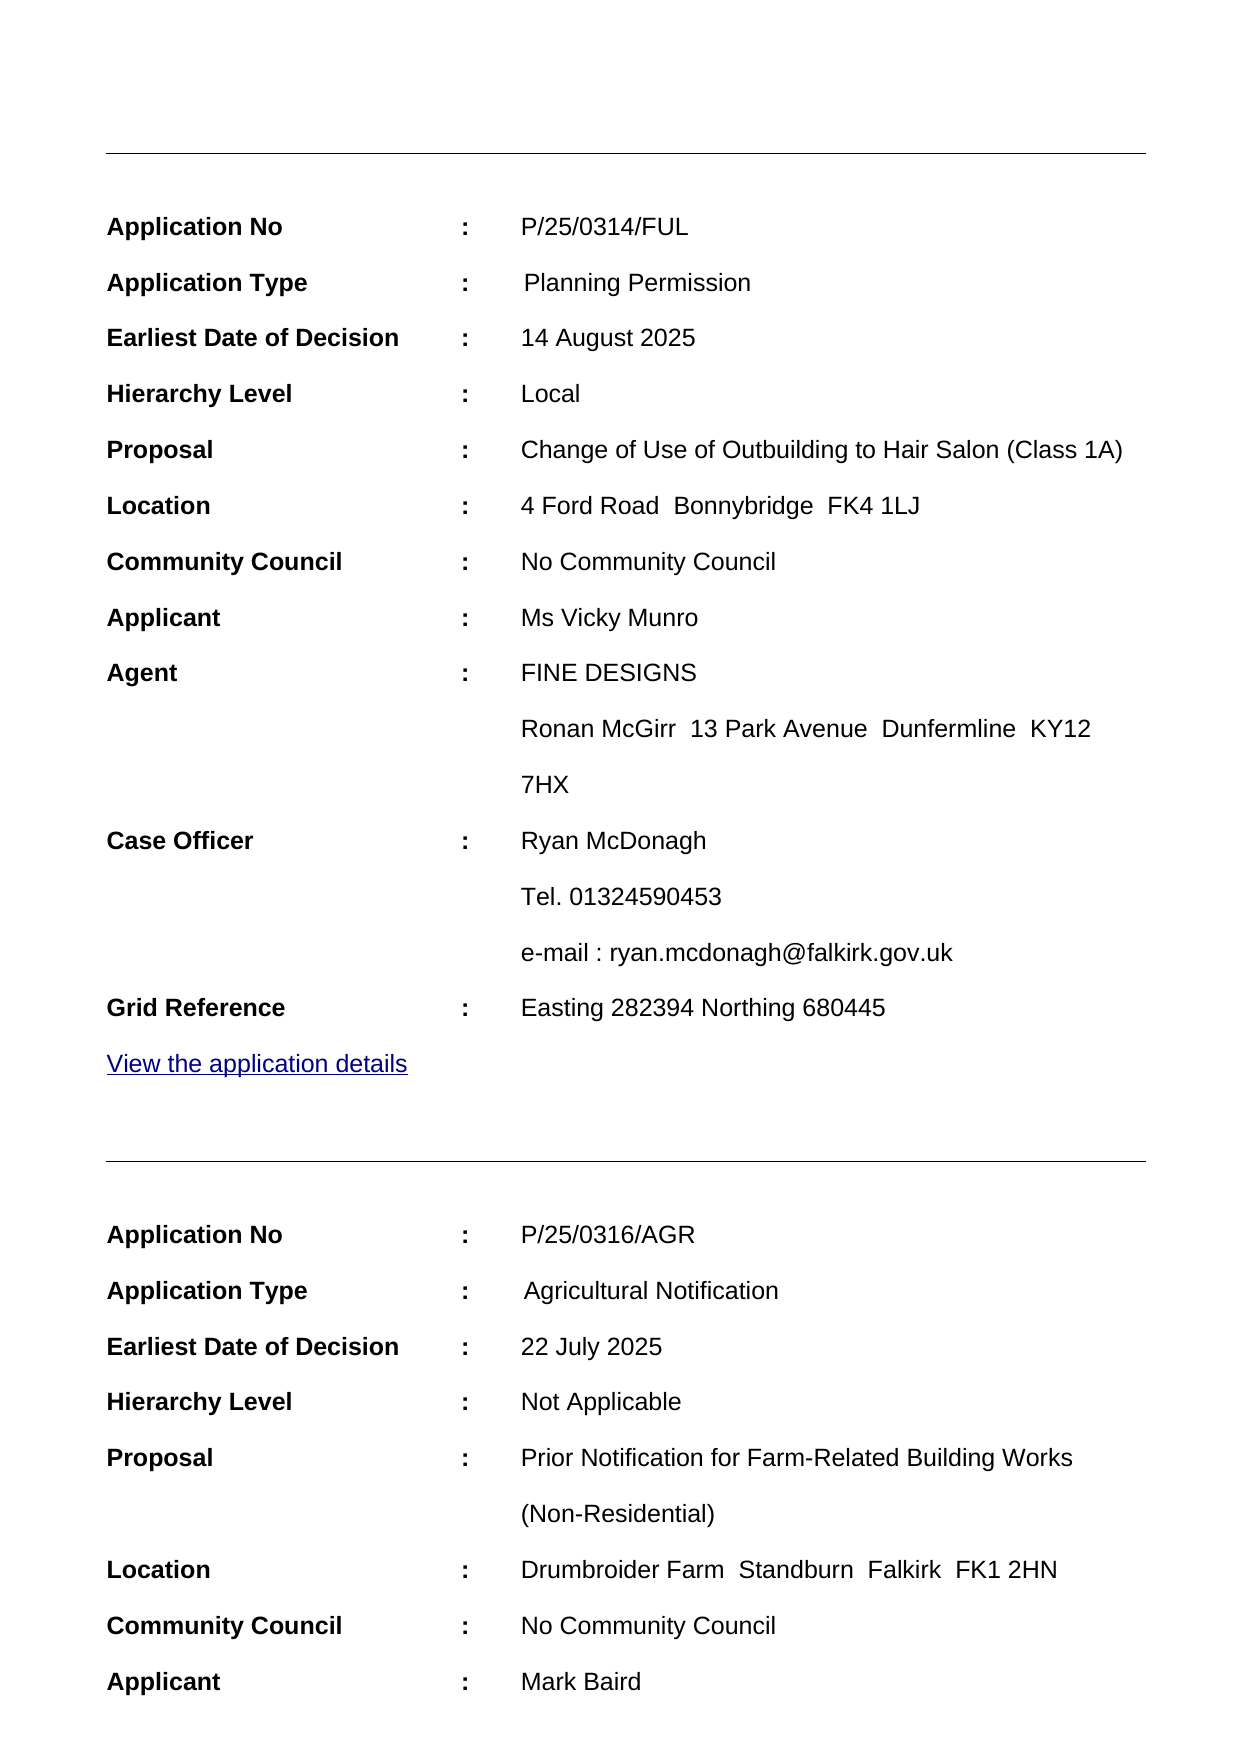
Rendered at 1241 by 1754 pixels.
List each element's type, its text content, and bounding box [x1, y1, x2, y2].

text Tel. 01324590453 [106, 882, 1146, 910]
text Applicant : Mark Baird [106, 1666, 1146, 1695]
text Agent : FINE DESIGNS [106, 658, 1146, 687]
text Location : 4 Ford Road Bonnybridge FK4 1LJ [106, 491, 1146, 519]
text Hierarchy Level : Not Applicable [106, 1387, 1146, 1416]
text e-mail : ryan.mcdonagh@falkirk.gov.uk [106, 937, 1146, 966]
text Community Council : No Community Council [106, 547, 1146, 575]
text Community Council : No Community Council [106, 1611, 1146, 1639]
text Location : Drumbroider Farm Standburn Falkirk FK1 2HN [106, 1555, 1146, 1583]
text Earliest Date of Decision : 14 August 2025 [106, 323, 1146, 352]
text Application No : P/25/0314/FUL [106, 212, 1146, 240]
text Ronan McGirr 13 Park Avenue Dunfermline KY12 [106, 714, 1146, 743]
text (Non-Residential) [106, 1499, 1146, 1528]
text Case Officer : Ryan McDonagh [106, 826, 1146, 854]
text Applicant : Ms Vicky Munro [106, 602, 1146, 631]
text Hierarchy Level : Local [106, 379, 1146, 408]
text Proposal : Change of Use of Outbuilding to Hair Salon (Class 1A) [106, 435, 1146, 464]
text Application Type : Planning Permission [106, 267, 1146, 296]
text Earliest Date of Decision : 22 July 2025 [106, 1331, 1146, 1360]
text Application No : P/25/0316/AGR [106, 1220, 1146, 1248]
text Grid Reference : Easting 282394 Northing 680445 [106, 993, 1146, 1022]
text 7HX [106, 770, 1146, 799]
text Application Type : Agricultural Notification [106, 1276, 1146, 1304]
text View the application details [106, 1049, 1146, 1078]
text Proposal : Prior Notification for Farm-Related Building Works [106, 1443, 1146, 1472]
